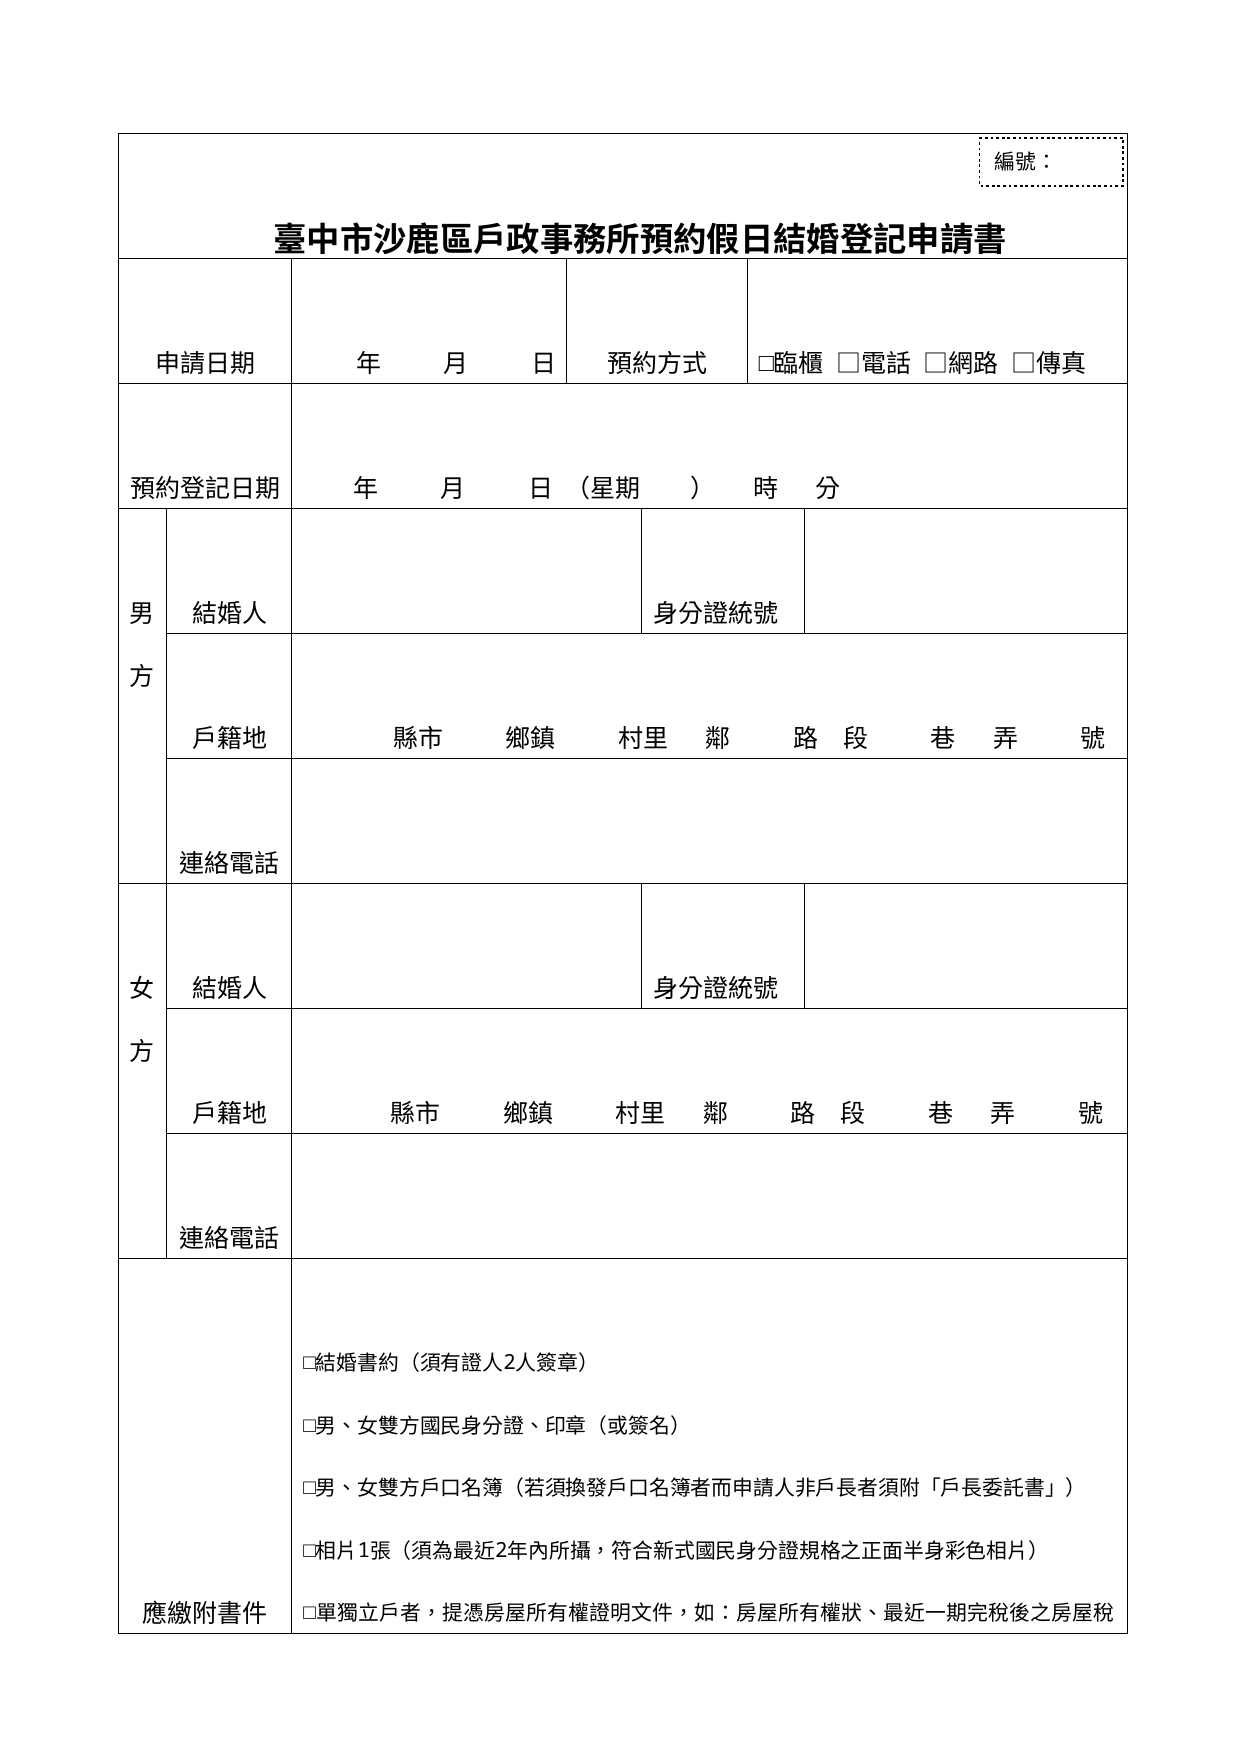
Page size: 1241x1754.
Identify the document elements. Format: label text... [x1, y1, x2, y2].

table_cell 預約方式 [567, 259, 747, 383]
table_cell 連絡電話 [167, 1134, 291, 1258]
table_cell 戶籍地 [167, 634, 291, 758]
table_cell 結婚人 [167, 884, 291, 1008]
table_cell [292, 884, 641, 1008]
table_cell □臨櫃 □電話 □網路 □傳真 [748, 259, 1127, 383]
table_cell 申請日期 [119, 259, 291, 383]
table_cell 年 月 日 （星期 ） 時 分 [292, 384, 1127, 508]
table_cell [292, 509, 641, 633]
table_cell 結婚人 [167, 509, 291, 633]
table_cell 男 方 [119, 509, 166, 883]
table_cell 連絡電話 [167, 759, 291, 883]
table_cell 縣市 鄉鎮 村里 鄰 路 段 巷 弄 號 [292, 1009, 1127, 1133]
table_cell 女 方 [119, 884, 166, 1258]
table_cell [292, 1134, 1127, 1258]
table_cell 縣市 鄉鎮 村里 鄰 路 段 巷 弄 號 [292, 634, 1127, 758]
table_cell 年 月 日 [292, 259, 566, 383]
table_cell 身分證統號 [642, 884, 804, 1008]
table_cell [292, 759, 1127, 883]
table_cell 應繳附書件 [119, 1259, 291, 1633]
table_cell 預約登記日期 [119, 384, 291, 508]
table_cell [805, 884, 1127, 1008]
table_header 臺中市沙鹿區戶政事務所預約假日結婚登記申請書 [119, 134, 1127, 258]
table_cell [805, 509, 1127, 633]
table_cell 身分證統號 [642, 509, 804, 633]
table_cell 戶籍地 [167, 1009, 291, 1133]
table_cell □結婚書約（須有證人2人簽章） □男、女雙方國民身分證、印章（或簽名） □男、女雙方戶口名簿（若須換發戶口名簿者而申請人非戶長者須附「戶長委託書」） □相片1張（須為最近2年內所攝，符合新式國民身分證規格之正面半身彩色相片） □單獨立戶者，提憑房屋所有權證明文件，如：房屋所有權狀、最近一期完稅後之房屋稅 [292, 1259, 1127, 1633]
